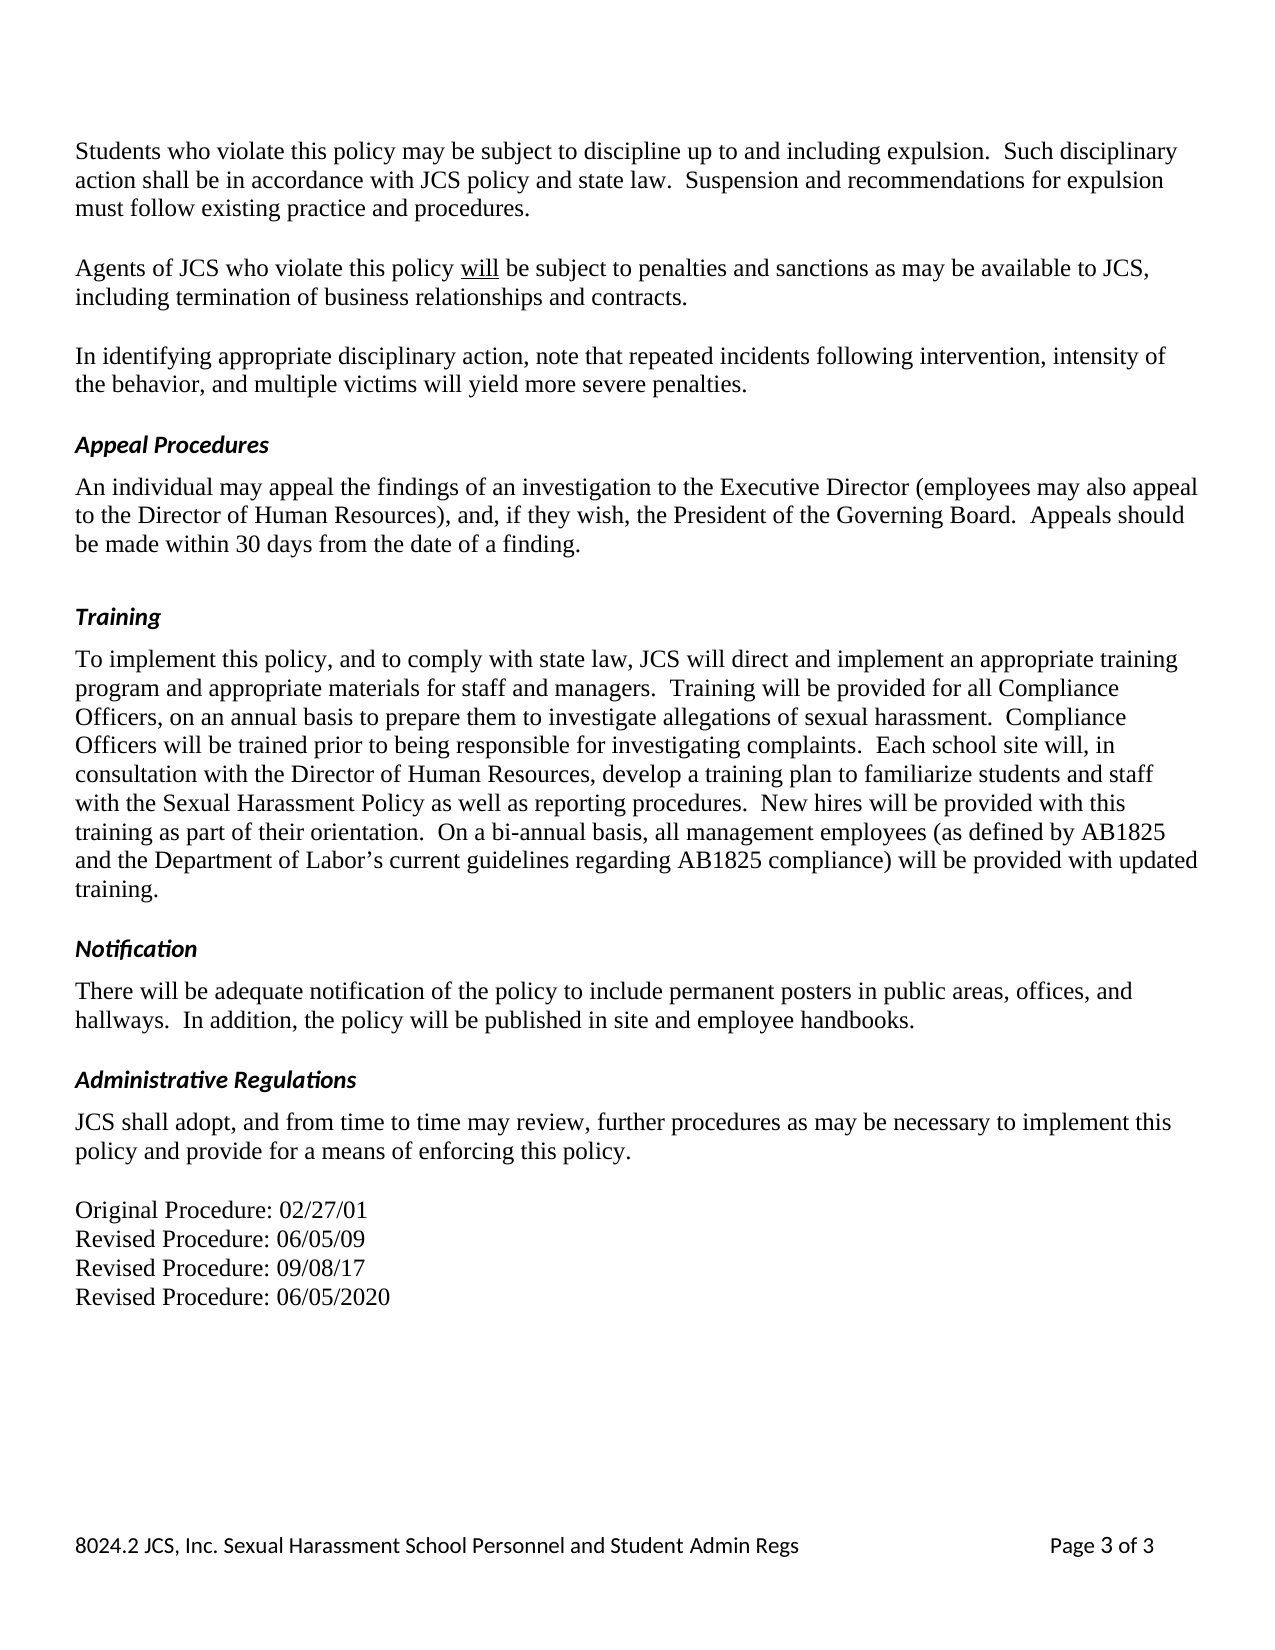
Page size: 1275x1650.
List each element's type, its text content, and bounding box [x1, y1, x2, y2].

subtitle Training [75, 601, 1200, 632]
text Original Procedure: 02/27/01 [75, 1196, 1200, 1224]
text In identifying appropriate disciplinary action, note that repeated incidents following intervention, intensity of the behavior, and multiple victims will yield more severe penalties. [75, 341, 1200, 398]
text JCS shall adopt, and from time to time may review, further procedures as may be necessary to implement this policy and provide for a means of enforcing this policy. [75, 1107, 1200, 1165]
text Revised Procedure: 06/05/09 [75, 1224, 1200, 1253]
subtitle Notification [75, 933, 1200, 964]
text An individual may appeal the findings of an investigation to the Executive Director (employees may also appeal to the Director of Human Resources), and, if they wish, the President of the Governing Board. Appeals should be made within 30 days from the date of a finding. [75, 472, 1200, 558]
subtitle Appeal Procedures [75, 429, 1200, 459]
text Students who violate this policy may be subject to discipline up to and including expulsion. Such disciplinary action shall be in accordance with JCS policy and state law. Suspension and recommendations for expulsion must follow existing practice and procedures. [75, 136, 1200, 222]
text Revised Procedure: 06/05/2020 [75, 1282, 1200, 1311]
text Revised Procedure: 09/08/17 [75, 1253, 1200, 1282]
text Agents of JCS who violate this policy will be subject to penalties and sanctions as may be available to JCS, including termination of business relationships and contracts. [75, 253, 1200, 310]
text To implement this policy, and to comply with state law, JCS will direct and implement an appropriate training program and appropriate materials for staff and managers. Training will be provided for all Compliance Officers, on an annual basis to prepare them to investigate allegations of sexual harassment. Compliance Officers will be trained prior to being responsible for investigating complaints. Each school site will, in consultation with the Director of Human Resources, develop a training plan to familiarize students and staff with the Sexual Harassment Policy as well as reporting procedures. New hires will be provided with this training as part of their orientation. On a bi-annual basis, all management employees (as defined by AB1825 and the Department of Labor’s current guidelines regarding AB1825 compliance) will be provided with updated training. [75, 644, 1200, 903]
subtitle Administrative Regulations [75, 1064, 1200, 1095]
text There will be adequate notification of the policy to include permanent posters in public areas, offices, and hallways. In addition, the policy will be published in site and employee handbooks. [75, 976, 1200, 1034]
